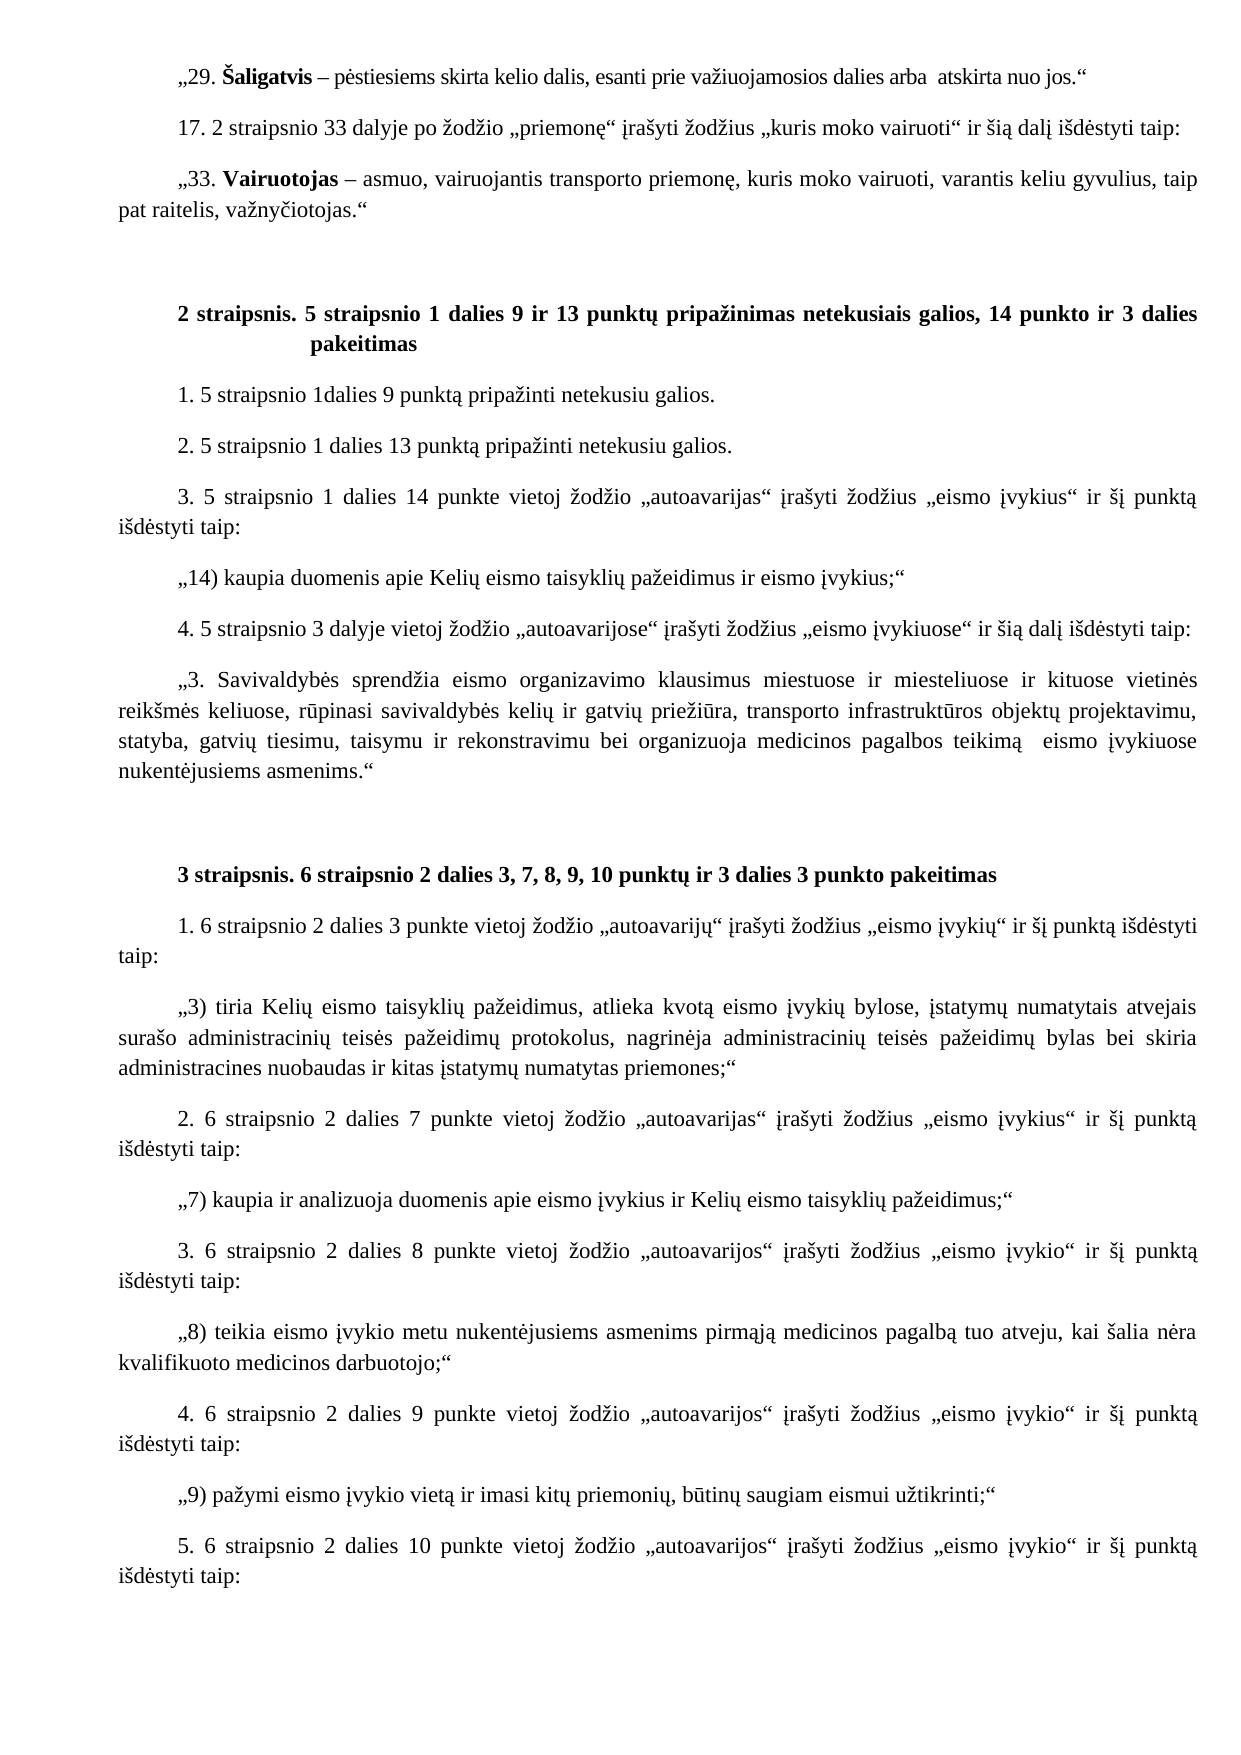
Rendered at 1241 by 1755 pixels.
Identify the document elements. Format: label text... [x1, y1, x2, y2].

text 5. 6 straipsnio 2 dalies 10 punkte vietoj žodžio „autoavarijos“ įrašyti žodžius „eismo įvykio“ ir šį punktą išdėstyti taip: [118, 1532, 1199, 1588]
text „29. Šaligatvis – pėstiesiems skirta kelio dalis, esanti prie važiuojamosios dalies arba atskirta nuo jos.“ [118, 63, 1199, 90]
text „14) kaupia duomenis apie Kelių eismo taisyklių pažeidimus ir eismo įvykius;“ [118, 564, 1199, 591]
text 1. 5 straipsnio 1dalies 9 punktą pripažinti netekusiu galios. [118, 381, 1199, 407]
text 4. 6 straipsnio 2 dalies 9 punkte vietoj žodžio „autoavarijos“ įrašyti žodžius „eismo įvykio“ ir šį punktą išdėstyti taip: [118, 1400, 1199, 1456]
text 3. 5 straipsnio 1 dalies 14 punkte vietoj žodžio „autoavarijas“ įrašyti žodžius „eismo įvykius“ ir šį punktą išdėstyti taip: [118, 483, 1199, 540]
text „7) kaupia ir analizuoja duomenis apie eismo įvykius ir Kelių eismo taisyklių pažeidimus;“ [118, 1186, 1199, 1212]
text 17. 2 straipsnio 33 dalyje po žodžio „priemonę“ įrašyti žodžius „kuris moko vairuoti“ ir šią dalį išdėstyti taip: [118, 114, 1199, 141]
text 2 straipsnis. 5 straipsnio 1 dalies 9 ir 13 punktų pripažinimas netekusiais galios, 14 punkto ir 3 dalies pakeitimas [177, 300, 1199, 356]
text 2. 6 straipsnio 2 dalies 7 punkte vietoj žodžio „autoavarijas“ įrašyti žodžius „eismo įvykius“ ir šį punktą išdėstyti taip: [118, 1105, 1199, 1161]
text „3) tiria Kelių eismo taisyklių pažeidimus, atlieka kvotą eismo įvykių bylose, įstatymų numatytais atvejais surašo administracinių teisės pažeidimų protokolus, nagrinėja administracinių teisės pažeidimų bylas bei skiria administracines nuobaudas ir kitas įstatymų numatytas priemones;“ [118, 993, 1199, 1080]
text 2. 5 straipsnio 1 dalies 13 punktą pripažinti netekusiu galios. [118, 432, 1199, 458]
text 3 straipsnis. 6 straipsnio 2 dalies 3, 7, 8, 9, 10 punktų ir 3 dalies 3 punkto pakeitimas [118, 861, 1199, 887]
text „8) teikia eismo įvykio metu nukentėjusiems asmenims pirmąją medicinos pagalbą tuo atveju, kai šalia nėra kvalifikuoto medicinos darbuotojo;“ [118, 1318, 1199, 1375]
text 4. 5 straipsnio 3 dalyje vietoj žodžio „autoavarijose“ įrašyti žodžius „eismo įvykiuose“ ir šią dalį išdėstyti taip: [118, 615, 1199, 642]
text 1. 6 straipsnio 2 dalies 3 punkte vietoj žodžio „autoavarijų“ įrašyti žodžius „eismo įvykių“ ir šį punktą išdėstyti taip: [118, 912, 1199, 969]
text „3. Savivaldybės sprendžia eismo organizavimo klausimus miestuose ir miesteliuose ir kituose vietinės reikšmės keliuose, rūpinasi savivaldybės kelių ir gatvių priežiūra, transporto infrastruktūros objektų projektavimu, statyba, gatvių tiesimu, taisymu ir rekonstravimu bei organizuoja medicinos pagalbos teikimą eismo įvykiuose nukentėjusiems asmenims.“ [118, 666, 1199, 783]
text 3. 6 straipsnio 2 dalies 8 punkte vietoj žodžio „autoavarijos“ įrašyti žodžius „eismo įvykio“ ir šį punktą išdėstyti taip: [118, 1237, 1199, 1294]
text „33. Vairuotojas – asmuo, vairuojantis transporto priemonę, kuris moko vairuoti, varantis keliu gyvulius, taip pat raitelis, važnyčiotojas.“ [118, 166, 1199, 222]
text „9) pažymi eismo įvykio vietą ir imasi kitų priemonių, būtinų saugiam eismui užtikrinti;“ [118, 1481, 1199, 1507]
